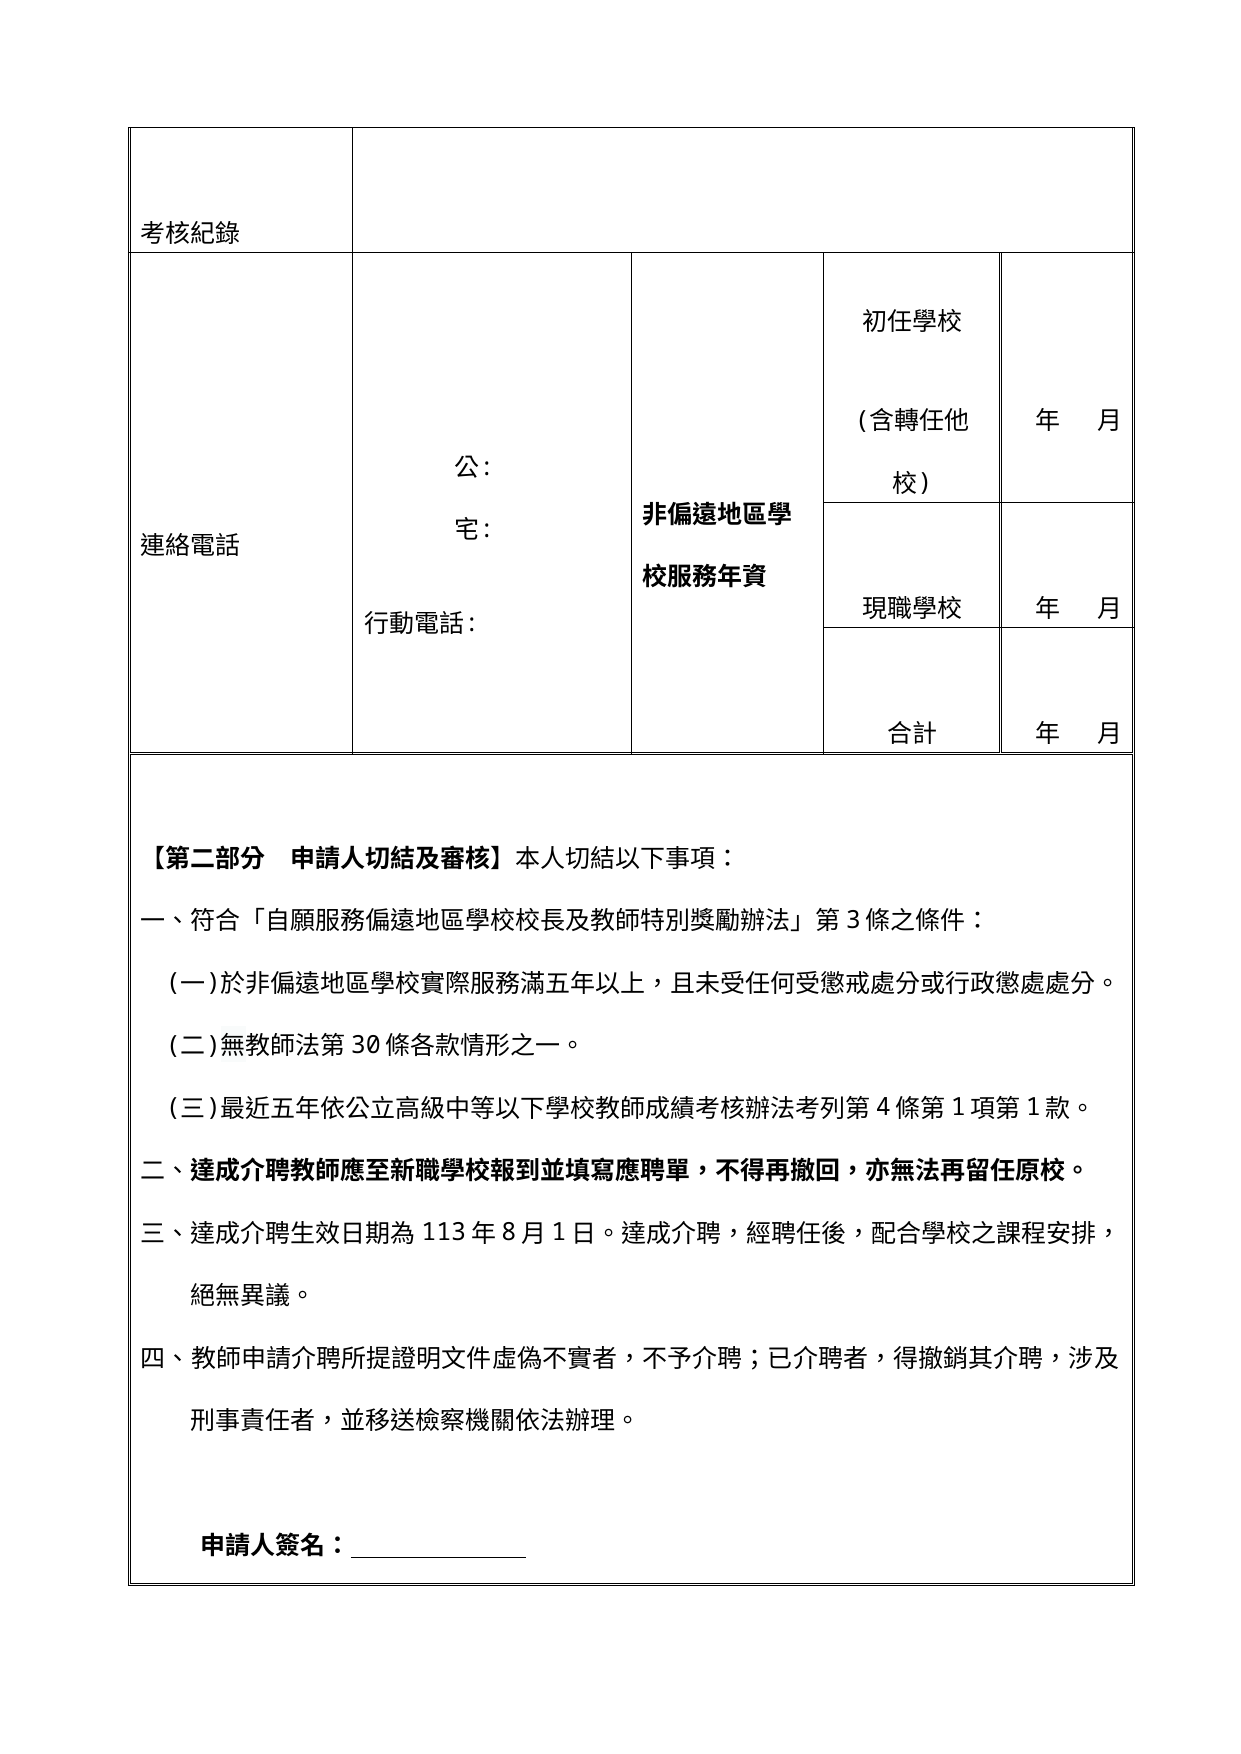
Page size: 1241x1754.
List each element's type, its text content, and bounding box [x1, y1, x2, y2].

table_cell 非偏遠地區學校服務年資 [632, 253, 823, 752]
table_cell 合計 [824, 628, 999, 752]
table_cell 初任學校 (含轉任他校) [824, 253, 999, 502]
table_cell 【第二部分 申請人切結及審核】本人切結以下事項： 一、符合「自願服務偏遠地區學校校長及教師特別獎勵辦法」第3條之條件： (一)於非偏遠地區學校實際服務滿五年以上，且未受任何受懲戒處分或行政懲處處分。 (二)無教師法第30條各款情形之一。 (三)最近五年依公立高級中等以下學校教師成績考核辦法考列第4條第1項第1款。 二、達成介聘教師應至新職學校報到並填寫應聘單，不得再撤回，亦無法再留任原校。 三、達成介聘生效日期為113年8月1日。達成介聘，經聘任後，配合學校之課程安排，絕無異議。 四、教師申請介聘所提證明文件虛偽不實者，不予介聘；已介聘者，得撤銷其介聘，涉及刑事責任者，並移送檢察機關依法辦理。 申請人簽名： [131, 755, 1132, 1583]
table_cell 公: 宅: 行動電話: [353, 253, 631, 752]
table_cell 考核紀錄 [131, 128, 352, 252]
table_cell 年 月 [1002, 628, 1132, 752]
table_cell 連絡電話 [131, 253, 352, 752]
table_cell 年 月 [1002, 503, 1132, 627]
table_cell [353, 128, 1132, 252]
table_cell 年 月 [1002, 253, 1132, 502]
table_cell 現職學校 [824, 503, 999, 627]
